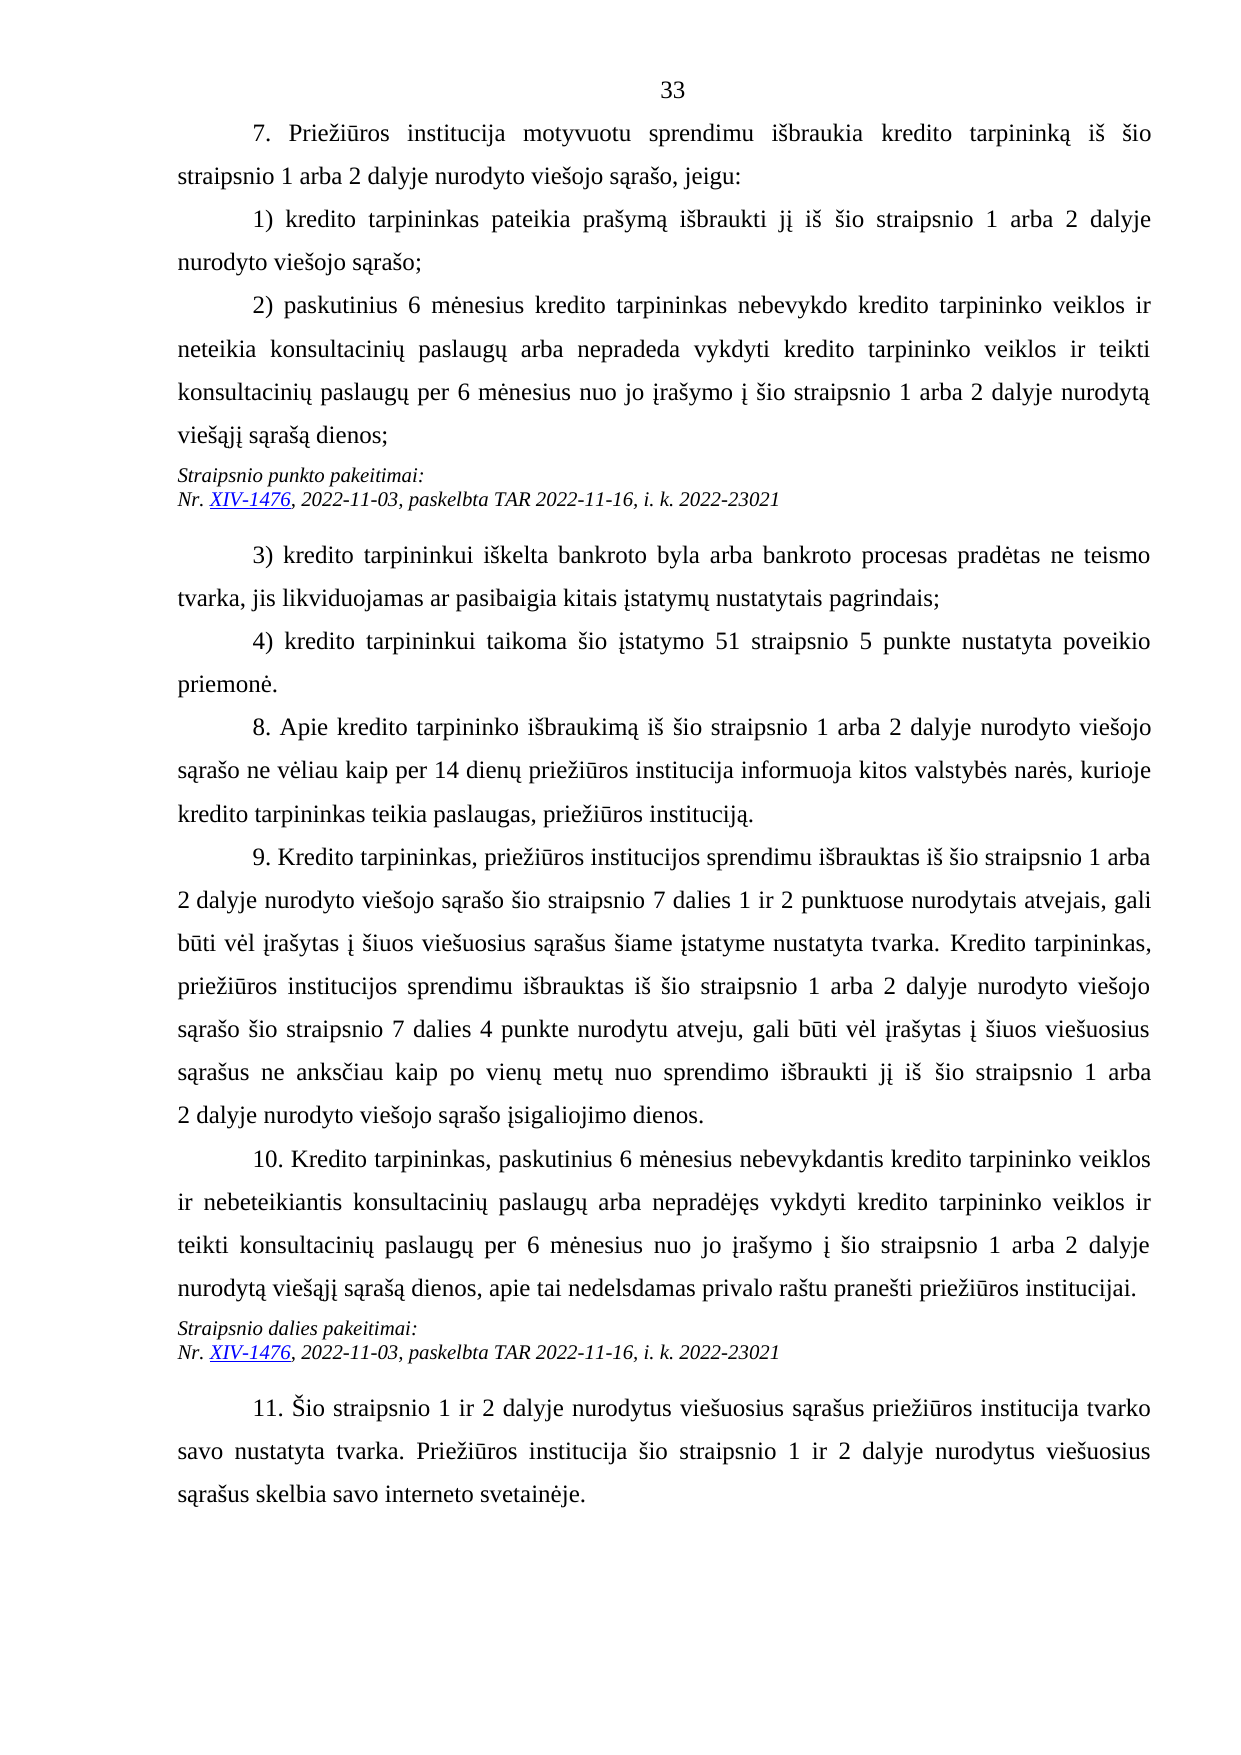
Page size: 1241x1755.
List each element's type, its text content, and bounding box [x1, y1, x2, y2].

text Straipsnio punkto pakeitimai: [177, 463, 1152, 487]
text Nr. XIV-1476, 2022-11-03, paskelbta TAR 2022-11-16, i. k. 2022-23021 [177, 487, 1152, 511]
text 2) paskutinius 6 mėnesius kredito tarpininkas nebevykdo kredito tarpininko veiklos ir neteikia konsultacinių paslaugų arba nepradeda vykdyti kredito tarpininko veiklos ir teikti konsultacinių paslaugų per 6 mėnesius nuo jo įrašymo į šio straipsnio 1 arba 2 dalyje nurodytą viešąjį sąrašą dienos; [177, 291, 1152, 449]
text 8. Apie kredito tarpininko išbraukimą iš šio straipsnio 1 arba 2 dalyje nurodyto viešojo sąrašo ne vėliau kaip per 14 dienų priežiūros institucija informuoja kitos valstybės narės, kurioje kredito tarpininkas teikia paslaugas, priežiūros instituciją. [177, 712, 1152, 827]
text 11. Šio straipsnio 1 ir 2 dalyje nurodytus viešuosius sąrašus priežiūros institucija tvarko savo nustatyta tvarka. Priežiūros institucija šio straipsnio 1 ir 2 dalyje nurodytus viešuosius sąrašus skelbia savo interneto svetainėje. [177, 1393, 1152, 1508]
text Nr. XIV-1476, 2022-11-03, paskelbta TAR 2022-11-16, i. k. 2022-23021 [177, 1340, 1152, 1364]
text Straipsnio dalies pakeitimai: [177, 1316, 1152, 1340]
text 3) kredito tarpininkui iškelta bankroto byla arba bankroto procesas pradėtas ne teismo tvarka, jis likviduojamas ar pasibaigia kitais įstatymų nustatytais pagrindais; [177, 540, 1152, 612]
text 4) kredito tarpininkui taikoma šio įstatymo 51 straipsnio 5 punkte nustatyta poveikio priemonė. [177, 626, 1152, 698]
text 1) kredito tarpininkas pateikia prašymą išbraukti jį iš šio straipsnio 1 arba 2 dalyje nurodyto viešojo sąrašo; [177, 204, 1152, 276]
text 9. Kredito tarpininkas, priežiūros institucijos sprendimu išbrauktas iš šio straipsnio 1 arba 2 dalyje nurodyto viešojo sąrašo šio straipsnio 7 dalies 1 ir 2 punktuose nurodytais atvejais, gali būti vėl įrašytas į šiuos viešuosius sąrašus šiame įstatyme nustatyta tvarka. Kredito tarpininkas, priežiūros institucijos sprendimu išbrauktas iš šio straipsnio 1 arba 2 dalyje nurodyto viešojo sąrašo šio straipsnio 7 dalies 4 punkte nurodytu atveju, gali būti vėl įrašytas į šiuos viešuosius sąrašus ne anksčiau kaip po vienų metų nuo sprendimo išbraukti jį iš šio straipsnio 1 arba 2 dalyje nurodyto viešojo sąrašo įsigaliojimo dienos. [177, 842, 1152, 1129]
text 7. Priežiūros institucija motyvuotu sprendimu išbraukia kredito tarpininką iš šio straipsnio 1 arba 2 dalyje nurodyto viešojo sąrašo, jeigu: [177, 118, 1152, 190]
text 10. Kredito tarpininkas, paskutinius 6 mėnesius nebevykdantis kredito tarpininko veiklos ir nebeteikiantis konsultacinių paslaugų arba nepradėjęs vykdyti kredito tarpininko veiklos ir teikti konsultacinių paslaugų per 6 mėnesius nuo jo įrašymo į šio straipsnio 1 arba 2 dalyje nurodytą viešąjį sąrašą dienos, apie tai nedelsdamas privalo raštu pranešti priežiūros institucijai. [177, 1144, 1152, 1302]
